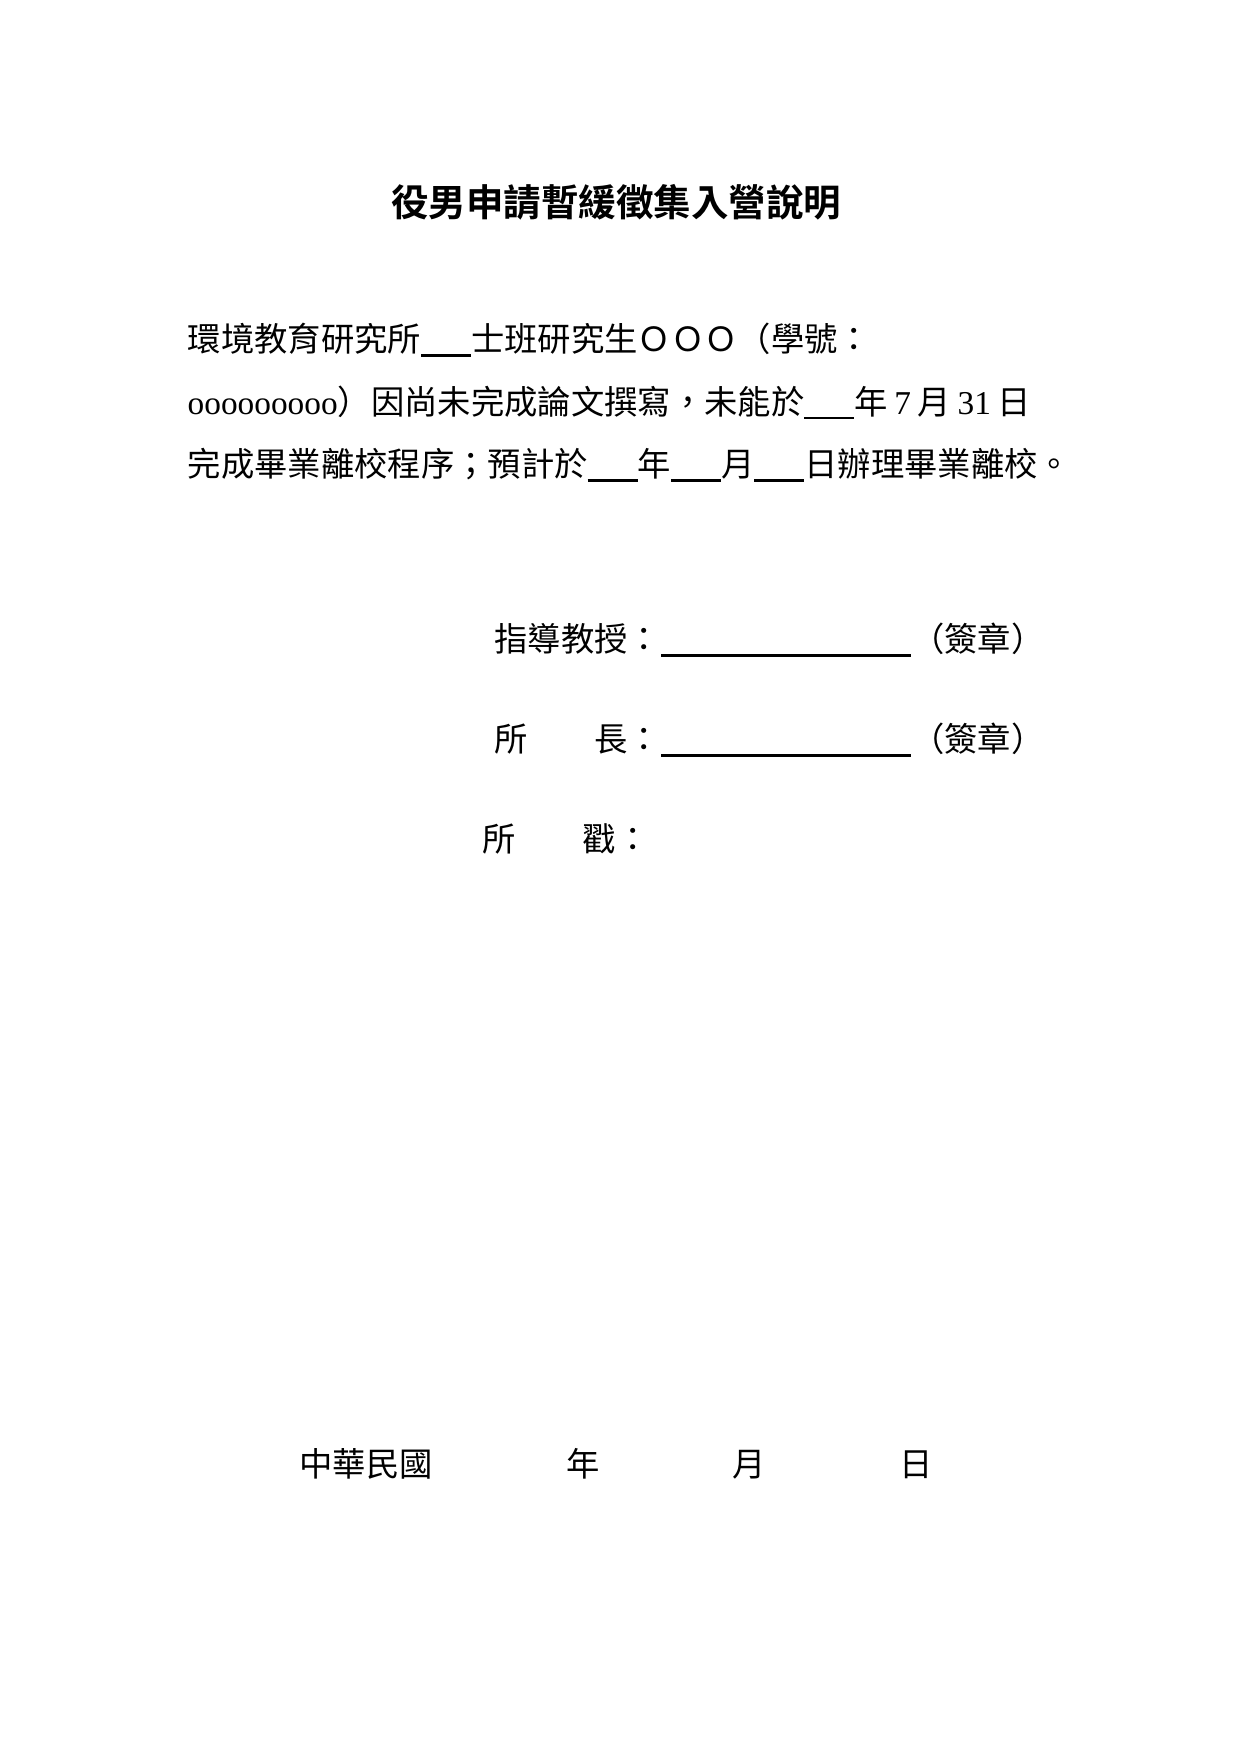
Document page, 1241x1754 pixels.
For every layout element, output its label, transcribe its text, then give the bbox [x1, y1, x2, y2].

text 役男申請暫緩徵集入營說明 [187, 158, 1044, 221]
text 環境教育研究所 士班研究生ＯＯＯ（學號：ooooooooo）因尚未完成論文撰寫，未能於 年7月31日完成畢業離校程序；預計於 年 月 日辦理畢業離校。 [187, 296, 1044, 483]
text 指導教授： （簽章） [187, 596, 1044, 658]
text 所 戳： [483, 796, 1044, 858]
text 所 長： （簽章） [187, 696, 1044, 758]
text 中華民國 年 月 日 [187, 1421, 1044, 1483]
